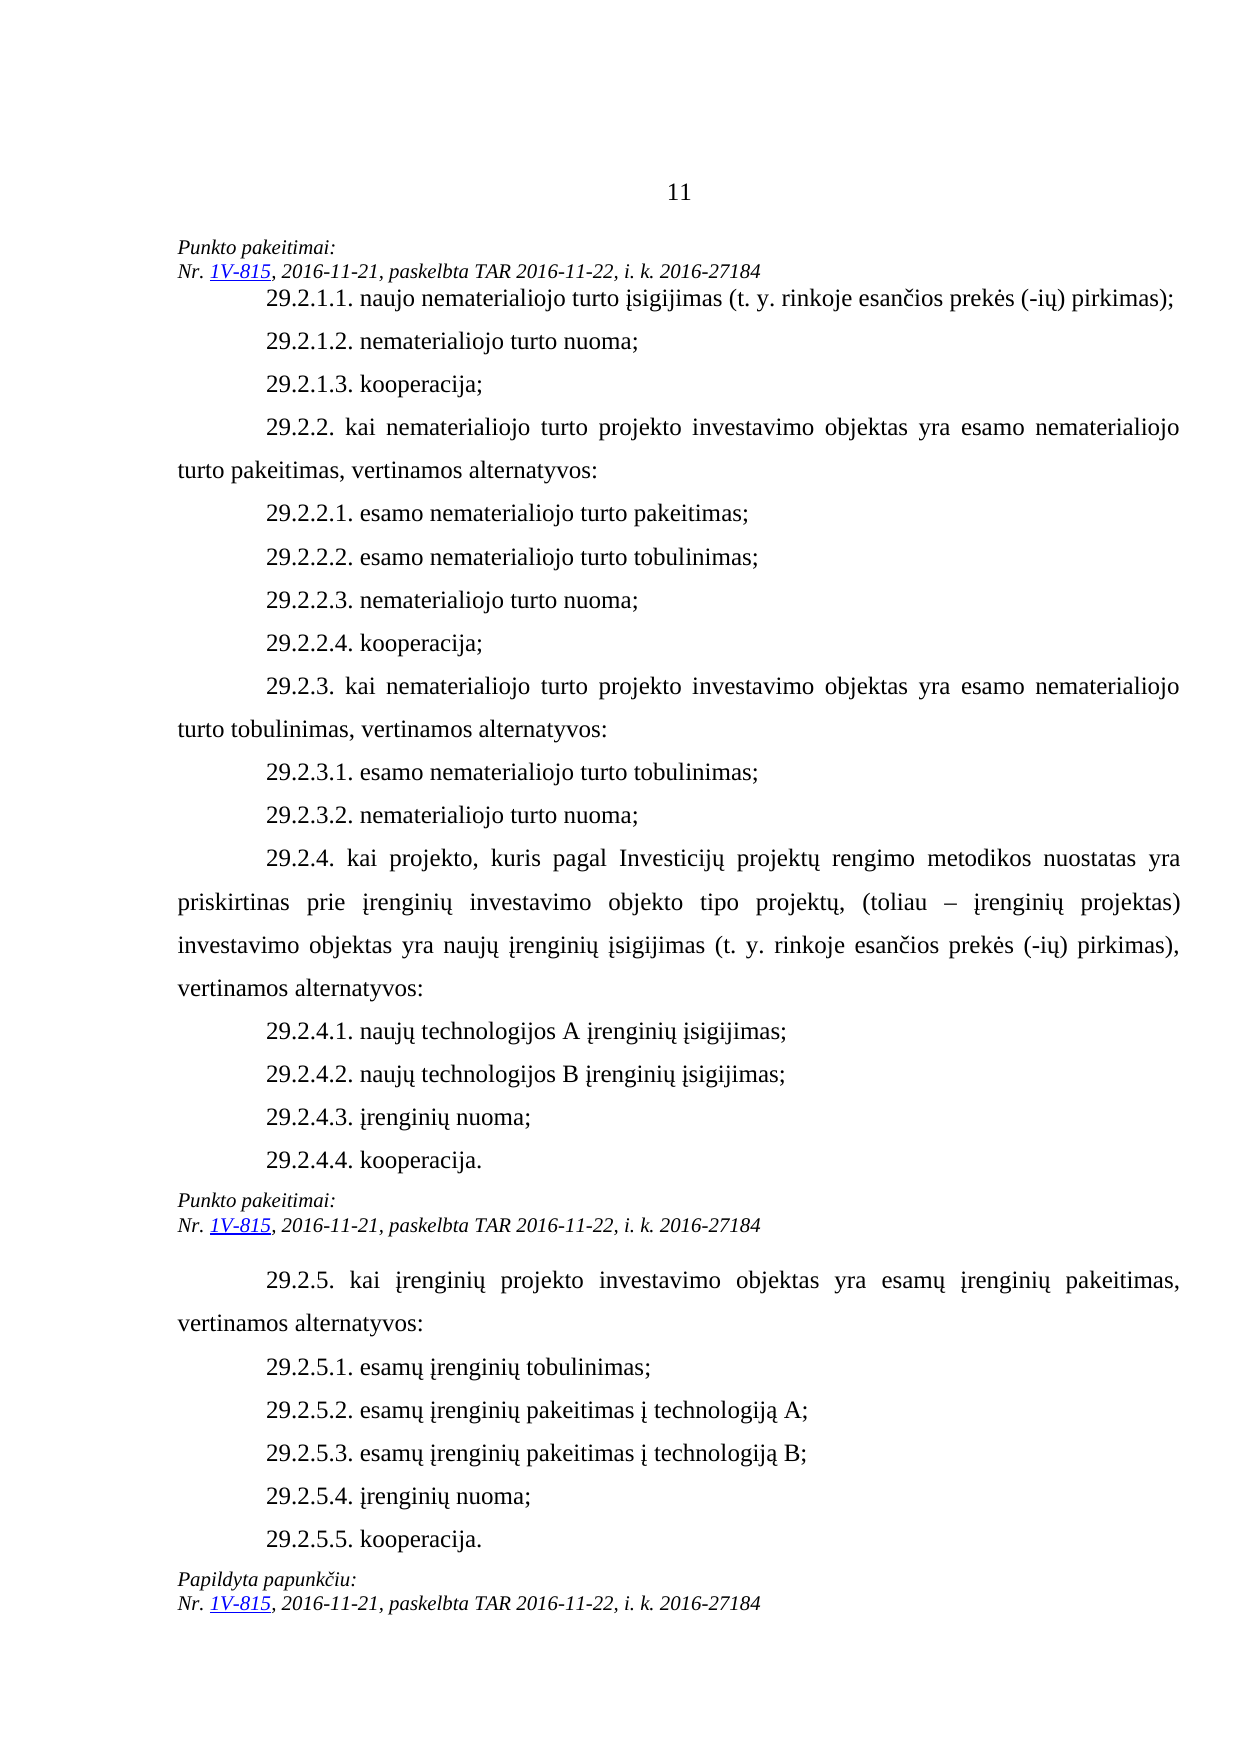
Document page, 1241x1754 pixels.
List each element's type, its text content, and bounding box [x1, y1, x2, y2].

text 29.2.1.1. naujo nematerialiojo turto įsigijimas (t. y. rinkoje esančios prekės (-ių) pirkimas); [177, 283, 1181, 312]
text 29.2.2.2. esamo nematerialiojo turto tobulinimas; [177, 542, 1181, 570]
text 29.2.3. kai nematerialiojo turto projekto investavimo objektas yra esamo nematerialiojo turto tobulinimas, vertinamos alternatyvos: [177, 671, 1181, 743]
text 29.2.5. kai įrenginių projekto investavimo objektas yra esamų įrenginių pakeitimas, vertinamos alternatyvos: [177, 1265, 1181, 1337]
text 29.2.5.4. įrenginių nuoma; [177, 1481, 1181, 1510]
text 29.2.4. kai projekto, kuris pagal Investicijų projektų rengimo metodikos nuostatas yra priskirtinas prie įrenginių investavimo objekto tipo projektų, (toliau – įrenginių projektas) investavimo objektas yra naujų įrenginių įsigijimas (t. y. rinkoje esančios prekės (-ių) pirkimas), vertinamos alternatyvos: [177, 843, 1181, 1002]
text 29.2.4.4. kooperacija. [177, 1145, 1181, 1174]
text 29.2.2.3. nematerialiojo turto nuoma; [177, 585, 1181, 613]
text Papildyta papunkčiu: [177, 1567, 1181, 1591]
text 29.2.1.3. kooperacija; [177, 369, 1181, 398]
text 29.2.5.1. esamų įrenginių tobulinimas; [177, 1352, 1181, 1380]
text Nr. 1V-815, 2016-11-21, paskelbta TAR 2016-11-22, i. k. 2016-27184 [177, 1212, 1181, 1237]
text 29.2.5.5. kooperacija. [177, 1524, 1181, 1553]
text Punkto pakeitimai: [177, 235, 1181, 259]
text Punkto pakeitimai: [177, 1188, 1181, 1212]
text 29.2.1.2. nematerialiojo turto nuoma; [177, 326, 1181, 355]
text 29.2.4.3. įrenginių nuoma; [177, 1102, 1181, 1131]
text 29.2.2.4. kooperacija; [177, 628, 1181, 657]
text 29.2.5.2. esamų įrenginių pakeitimas į technologiją A; [177, 1395, 1181, 1423]
text 29.2.2.1. esamo nematerialiojo turto pakeitimas; [177, 498, 1181, 527]
text 29.2.5.3. esamų įrenginių pakeitimas į technologiją B; [177, 1438, 1181, 1467]
text 29.2.4.1. naujų technologijos A įrenginių įsigijimas; [177, 1016, 1181, 1045]
text 29.2.4.2. naujų technologijos B įrenginių įsigijimas; [177, 1059, 1181, 1088]
text Nr. 1V-815, 2016-11-21, paskelbta TAR 2016-11-22, i. k. 2016-27184 [177, 1591, 1181, 1615]
text Nr. 1V-815, 2016-11-21, paskelbta TAR 2016-11-22, i. k. 2016-27184 [177, 259, 1181, 283]
text 29.2.3.1. esamo nematerialiojo turto tobulinimas; [177, 757, 1181, 786]
text 29.2.3.2. nematerialiojo turto nuoma; [177, 800, 1181, 829]
text 29.2.2. kai nematerialiojo turto projekto investavimo objektas yra esamo nematerialiojo turto pakeitimas, vertinamos alternatyvos: [177, 412, 1181, 484]
